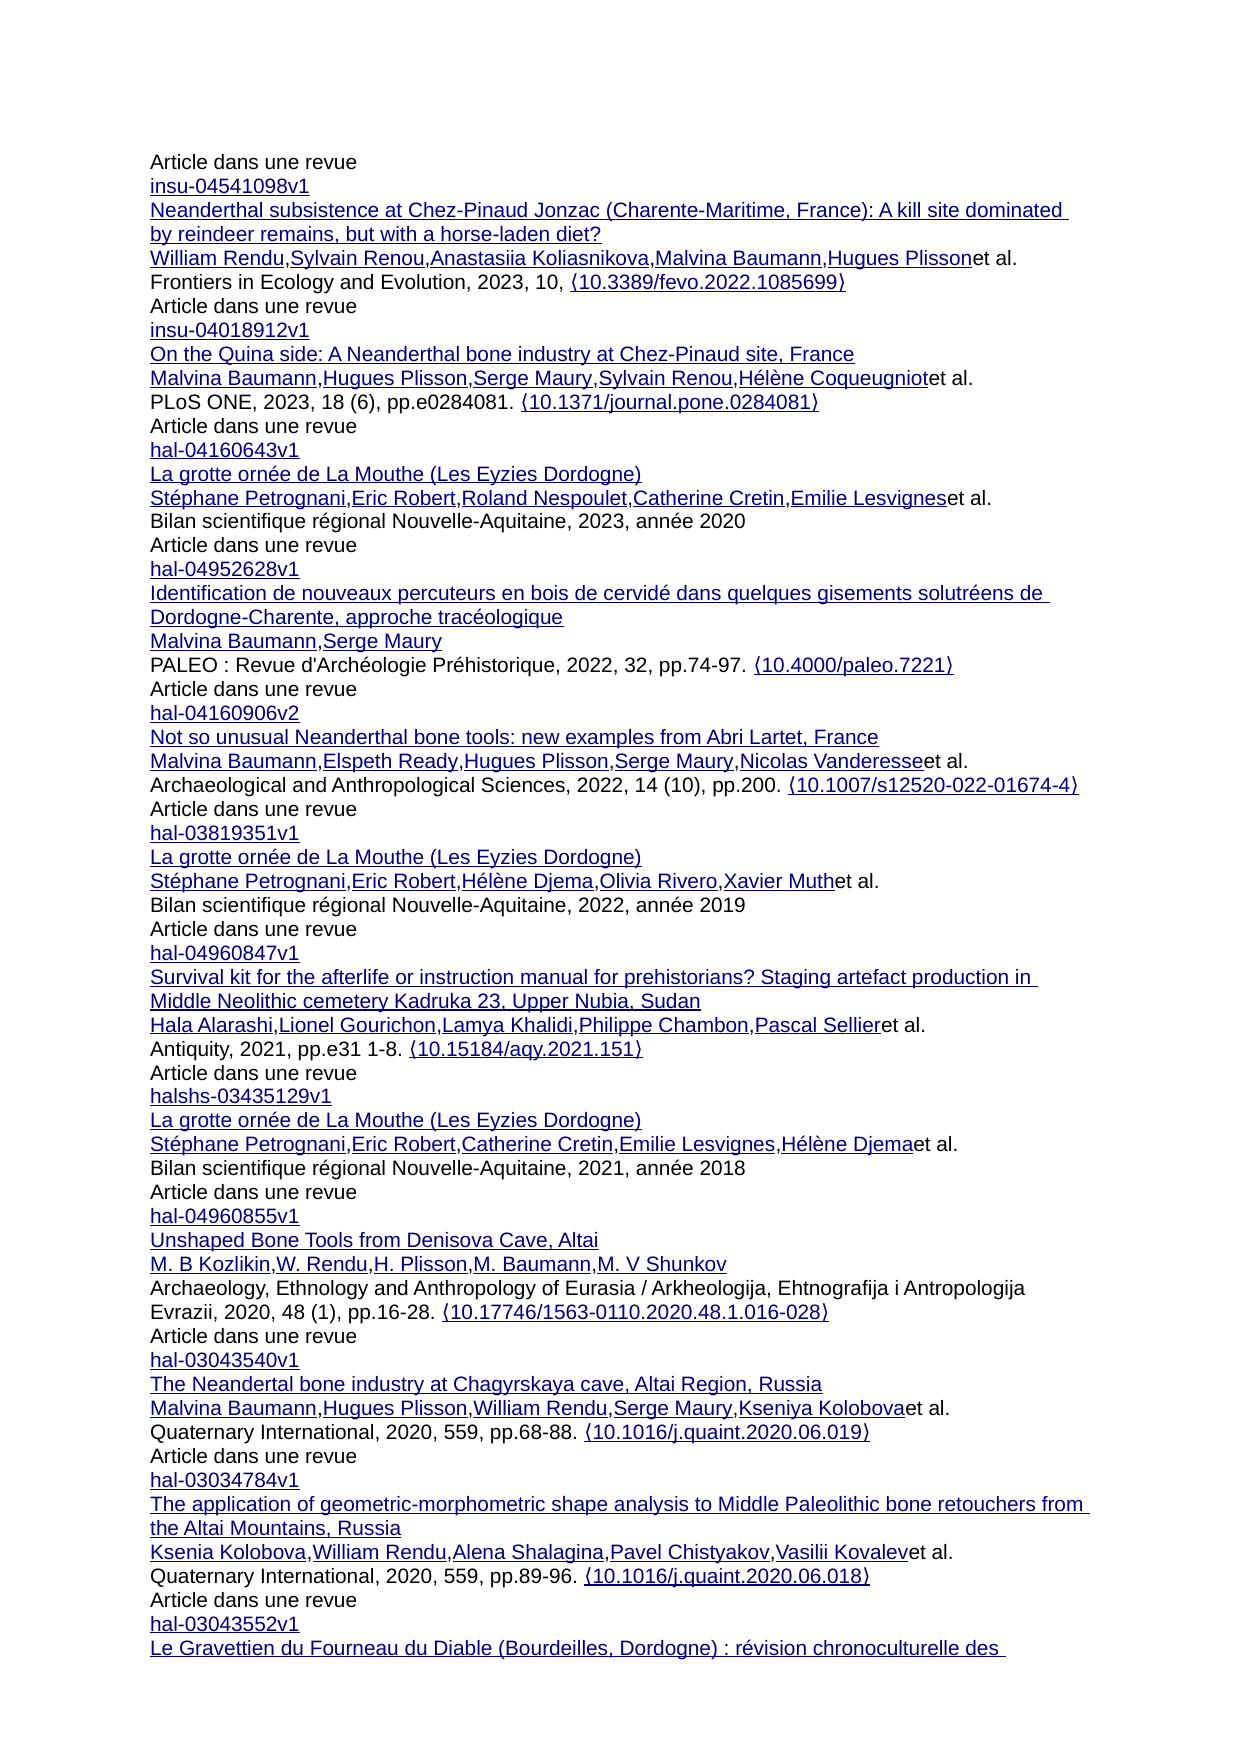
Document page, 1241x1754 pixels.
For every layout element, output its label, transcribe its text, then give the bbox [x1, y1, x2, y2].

table_cell Unshaped Bone Tools from Denisova Cave, Altai M. B Kozlikin,W. Rendu,H. Plisson,M. Baumann,M. V Shunkov Archaeology, Ethnology and Anthropology of Eurasia / Arkheologija, Ehtnografija i Antropologija Evrazii, 2020, 48 (1), pp.16-28. ⟨10.17746/1563-0110.2020.48.1.016-028⟩ Article dans une revue hal-03043540v1 [150, 1228, 1090, 1372]
table_cell La grotte ornée de La Mouthe (Les Eyzies Dordogne) Stéphane Petrognani,Eric Robert,Hélène Djema,Olivia Rivero,Xavier Muthet al. Bilan scientifique régional Nouvelle-Aquitaine, 2022, année 2019 Article dans une revue hal-04960847v1 [150, 845, 1090, 964]
table_cell Article dans une revue insu-04541098v1 [150, 150, 1090, 198]
table_cell Survival kit for the afterlife or instruction manual for prehistorians? Staging artefact production in Middle Neolithic cemetery Kadruka 23, Upper Nubia, Sudan Hala Alarashi,Lionel Gourichon,Lamya Khalidi,Philippe Chambon,Pascal Sellieret al. Antiquity, 2021, pp.e31 1-8. ⟨10.15184/aqy.2021.151⟩ Article dans une revue halshs-03435129v1 [150, 965, 1090, 1108]
table_cell Identification de nouveaux percuteurs en bois de cervidé dans quelques gisements solutréens de Dordogne-Charente, approche tracéologique Malvina Baumann,Serge Maury PALEO : Revue d'Archéologie Préhistorique, 2022, 32, pp.74-97. ⟨10.4000/paleo.7221⟩ Article dans une revue hal-04160906v2 [150, 581, 1090, 725]
table_cell The application of geometric-morphometric shape analysis to Middle Paleolithic bone retouchers from [150, 1492, 1090, 1513]
table_cell La grotte ornée de La Mouthe (Les Eyzies Dordogne) Stéphane Petrognani,Eric Robert,Catherine Cretin,Emilie Lesvignes,Hélène Djemaet al. Bilan scientifique régional Nouvelle-Aquitaine, 2021, année 2018 Article dans une revue hal-04960855v1 [150, 1108, 1090, 1228]
table_cell Neanderthal subsistence at Chez-Pinaud Jonzac (Charente-Maritime, France): A kill site dominated by reindeer remains, but with a horse-laden diet? William Rendu,Sylvain Renou,Anastasiia Koliasnikova,Malvina Baumann,Hugues Plissonet al. Frontiers in Ecology and Evolution, 2023, 10, ⟨10.3389/fevo.2022.1085699⟩ Article dans une revue insu-04018912v1 [150, 198, 1090, 342]
table_cell Not so unusual Neanderthal bone tools: new examples from Abri Lartet, France Malvina Baumann,Elspeth Ready,Hugues Plisson,Serge Maury,Nicolas Vanderesseet al. Archaeological and Anthropological Sciences, 2022, 14 (10), pp.200. ⟨10.1007/s12520-022-01674-4⟩ Article dans une revue hal-03819351v1 [150, 725, 1090, 845]
table_cell On the Quina side: A Neanderthal bone industry at Chez-Pinaud site, France Malvina Baumann,Hugues Plisson,Serge Maury,Sylvain Renou,Hélène Coqueugniotet al. PLoS ONE, 2023, 18 (6), pp.e0284081. ⟨10.1371/journal.pone.0284081⟩ Article dans une revue hal-04160643v1 [150, 342, 1090, 461]
table_cell Le Gravettien du Fourneau du Diable (Bourdeilles, Dordogne) : révision chronoculturelle des [150, 1635, 1090, 1659]
table_cell the Altai Mountains, Russia Ksenia Kolobova,William Rendu,Alena Shalagina,Pavel Chistyakov,Vasilii Kovalevet al. Quaternary International, 2020, 559, pp.89-96. ⟨10.1016/j.quaint.2020.06.018⟩ Article dans une revue hal-03043552v1 [150, 1514, 1090, 1635]
table_cell La grotte ornée de La Mouthe (Les Eyzies Dordogne) Stéphane Petrognani,Eric Robert,Roland Nespoulet,Catherine Cretin,Emilie Lesvigneset al. Bilan scientifique régional Nouvelle-Aquitaine, 2023, année 2020 Article dans une revue hal-04952628v1 [150, 461, 1090, 581]
table_cell The Neandertal bone industry at Chagyrskaya cave, Altai Region, Russia Malvina Baumann,Hugues Plisson,William Rendu,Serge Maury,Kseniya Kolobovaet al. Quaternary International, 2020, 559, pp.68-88. ⟨10.1016/j.quaint.2020.06.019⟩ Article dans une revue hal-03034784v1 [150, 1372, 1090, 1492]
